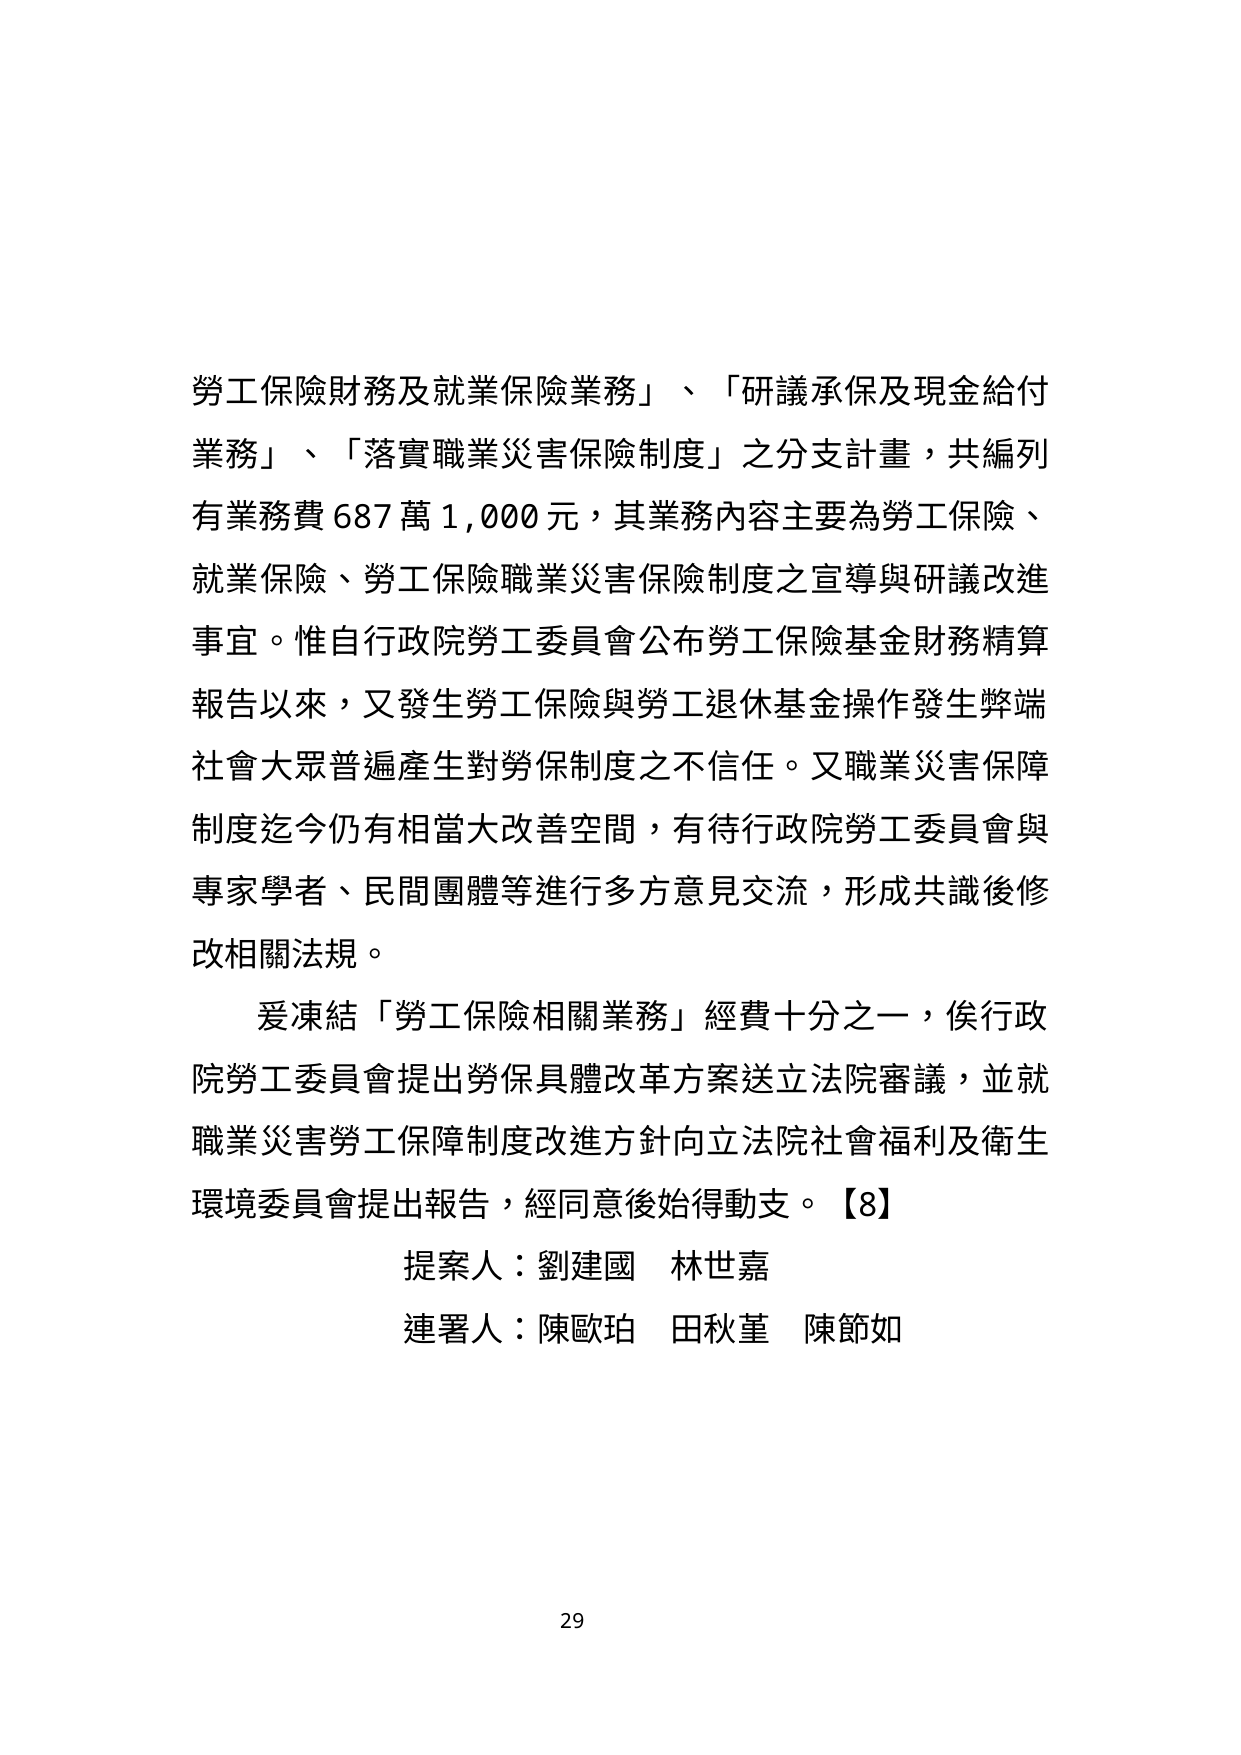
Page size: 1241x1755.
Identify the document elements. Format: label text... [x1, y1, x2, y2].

text 連署人：陳歐珀 田秋堇 陳節如 [94, 1285, 1050, 1347]
text (三)行政院勞工委員會102年度「勞工保險業務」項下「研議勞工保險財務及就業保險業務」、「研議承保及現金給付業務」、「落實職業災害保險制度」之分支計畫，共編列有業務費687萬1,000元，其業務內容主要為勞工保險、就業保險、勞工保險職業災害保險制度之宣導與研議改進事宜。惟自行政院勞工委員會公布勞工保險基金財務精算報告以來，又發生勞工保險與勞工退休基金操作發生弊端，社會大眾普遍產生對勞保制度之不信任。又職業災害保障制度迄今仍有相當大改善空間，有待行政院勞工委員會與專家學者、民間團體等進行多方意見交流，形成共識後修改相關法規。 [123, 347, 1050, 972]
text 爰凍結「勞工保險相關業務」經費十分之一，俟行政院勞工委員會提出勞保具體改革方案送立法院審議，並就職業災害勞工保障制度改進方針向立法院社會福利及衛生環境委員會提出報告，經同意後始得動支。【8】 [191, 972, 1050, 1222]
text 提案人：劉建國 林世嘉 [94, 1222, 1050, 1285]
